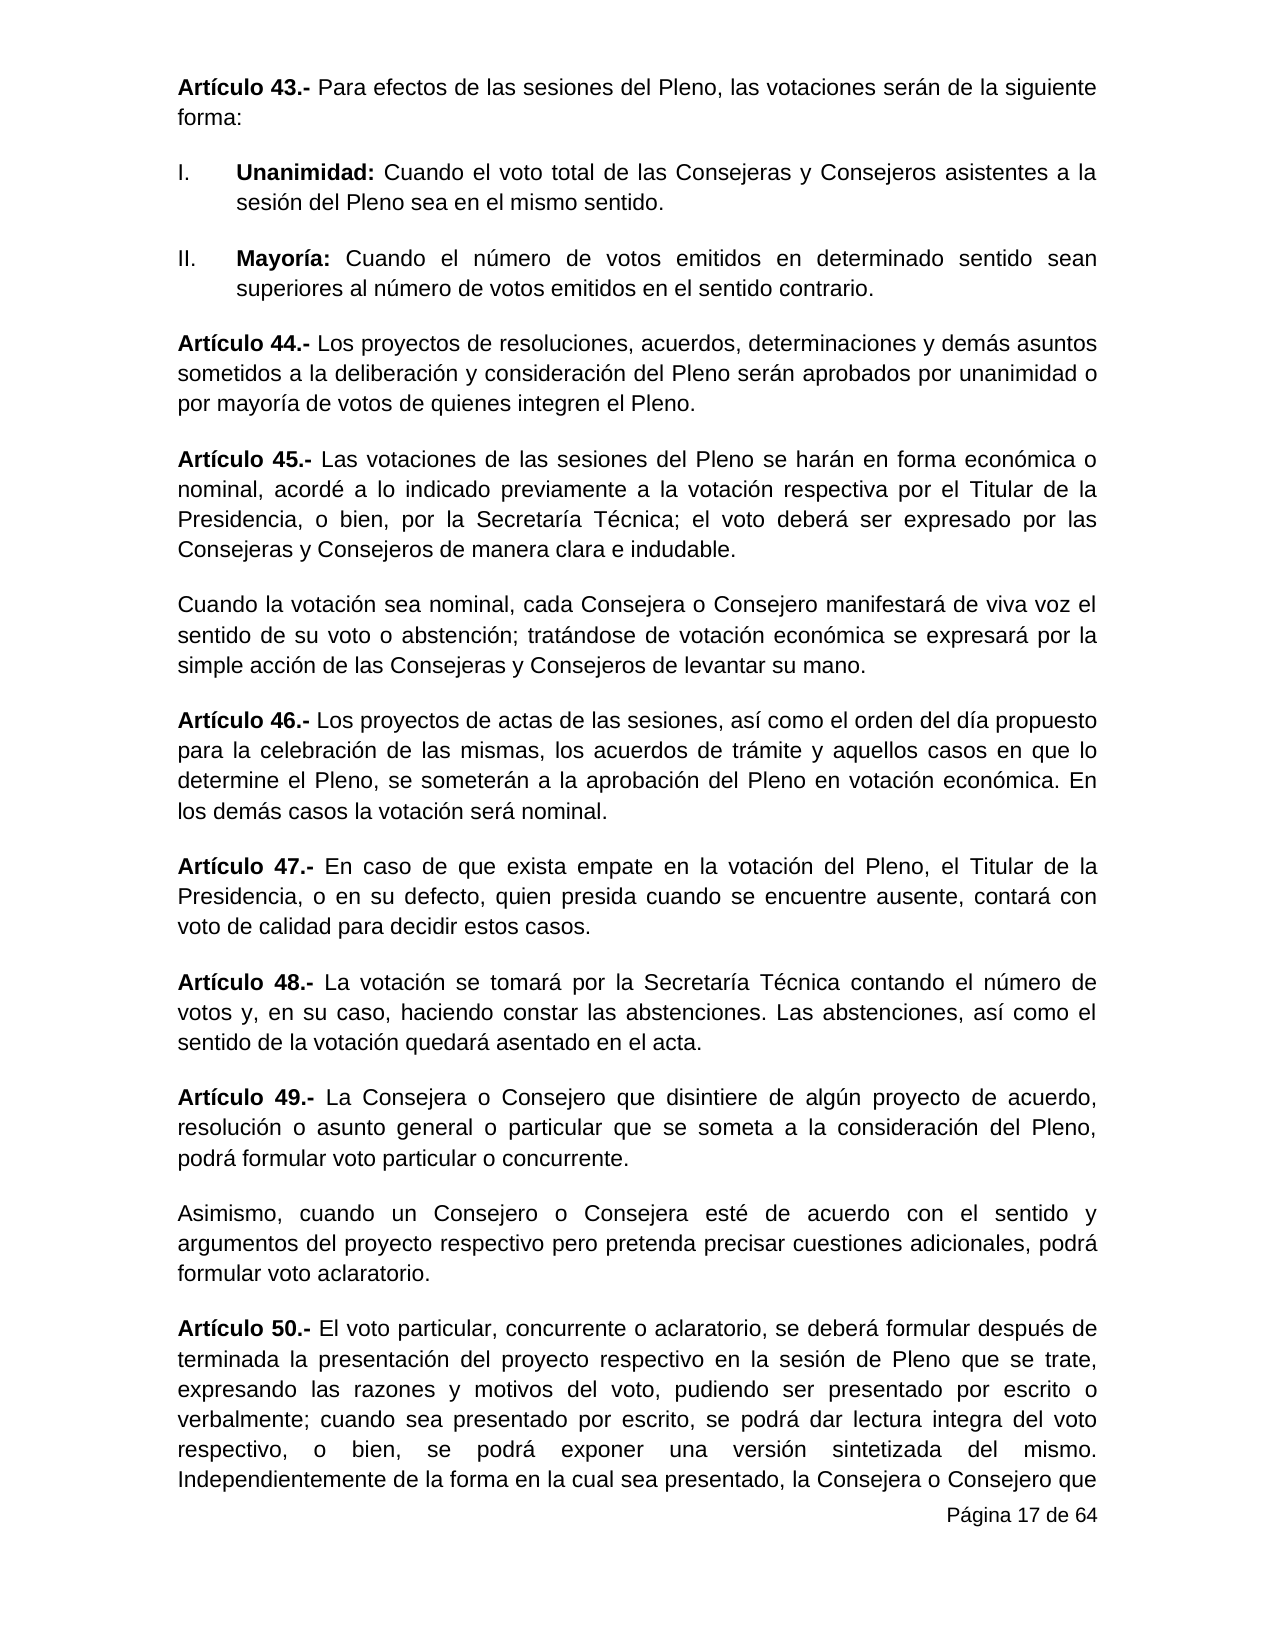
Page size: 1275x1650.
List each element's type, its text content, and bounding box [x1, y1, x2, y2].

text Artículo 50.- El voto particular, concurrente o aclaratorio, se deberá formular después de terminada la presentación del proyecto respectivo en la sesión de Pleno que se trate, expresando las razones y motivos del voto, pudiendo ser presentado por escrito o verbalmente; cuando sea presentado por escrito, se podrá dar lectura integra del voto respectivo, o bien, se podrá exponer una versión sintetizada del mismo. Independientemente de la forma en la cual sea presentado, la Consejera o Consejero que [177, 1315, 1098, 1493]
list Mayoría: Cuando el número de votos emitidos en determinado sentido sean superiores al número de votos emitidos en el sentido contrario. [177, 244, 1098, 301]
list Unanimidad: Cuando el voto total de las Consejeras y Consejeros asistentes a la sesión del Pleno sea en el mismo sentido. [177, 159, 1098, 216]
text Artículo 43.- Para efectos de las sesiones del Pleno, las votaciones serán de la siguiente forma: [177, 74, 1098, 130]
text Artículo 47.- En caso de que exista empate en la votación del Pleno, el Titular de la Presidencia, o en su defecto, quien presida cuando se encuentre ausente, contará con voto de calidad para decidir estos casos. [177, 853, 1098, 940]
text Artículo 44.- Los proyectos de resoluciones, acuerdos, determinaciones y demás asuntos sometidos a la deliberación y consideración del Pleno serán aprobados por unanimidad o por mayoría de votos de quienes integren el Pleno. [177, 330, 1098, 417]
text Cuando la votación sea nominal, cada Consejera o Consejero manifestará de viva voz el sentido de su voto o abstención; tratándose de votación económica se expresará por la simple acción de las Consejeras y Consejeros de levantar su mano. [177, 591, 1098, 678]
text Artículo 48.- La votación se tomará por la Secretaría Técnica contando el número de votos y, en su caso, haciendo constar las abstenciones. Las abstenciones, así como el sentido de la votación quedará asentado en el acta. [177, 968, 1098, 1055]
text Asimismo, cuando un Consejero o Consejera esté de acuerdo con el sentido y argumentos del proyecto respectivo pero pretenda precisar cuestiones adicionales, podrá formular voto aclaratorio. [177, 1200, 1098, 1287]
text Artículo 49.- La Consejera o Consejero que disintiere de algún proyecto de acuerdo, resolución o asunto general o particular que se someta a la consideración del Pleno, podrá formular voto particular o concurrente. [177, 1084, 1098, 1171]
text Artículo 46.- Los proyectos de actas de las sesiones, así como el orden del día propuesto para la celebración de las mismas, los acuerdos de trámite y aquellos casos en que lo determine el Pleno, se someterán a la aprobación del Pleno en votación económica. En los demás casos la votación será nominal. [177, 707, 1098, 824]
text Artículo 45.- Las votaciones de las sesiones del Pleno se harán en forma económica o nominal, acordé a lo indicado previamente a la votación respectiva por el Titular de la Presidencia, o bien, por la Secretaría Técnica; el voto deberá ser expresado por las Consejeras y Consejeros de manera clara e indudable. [177, 446, 1098, 563]
